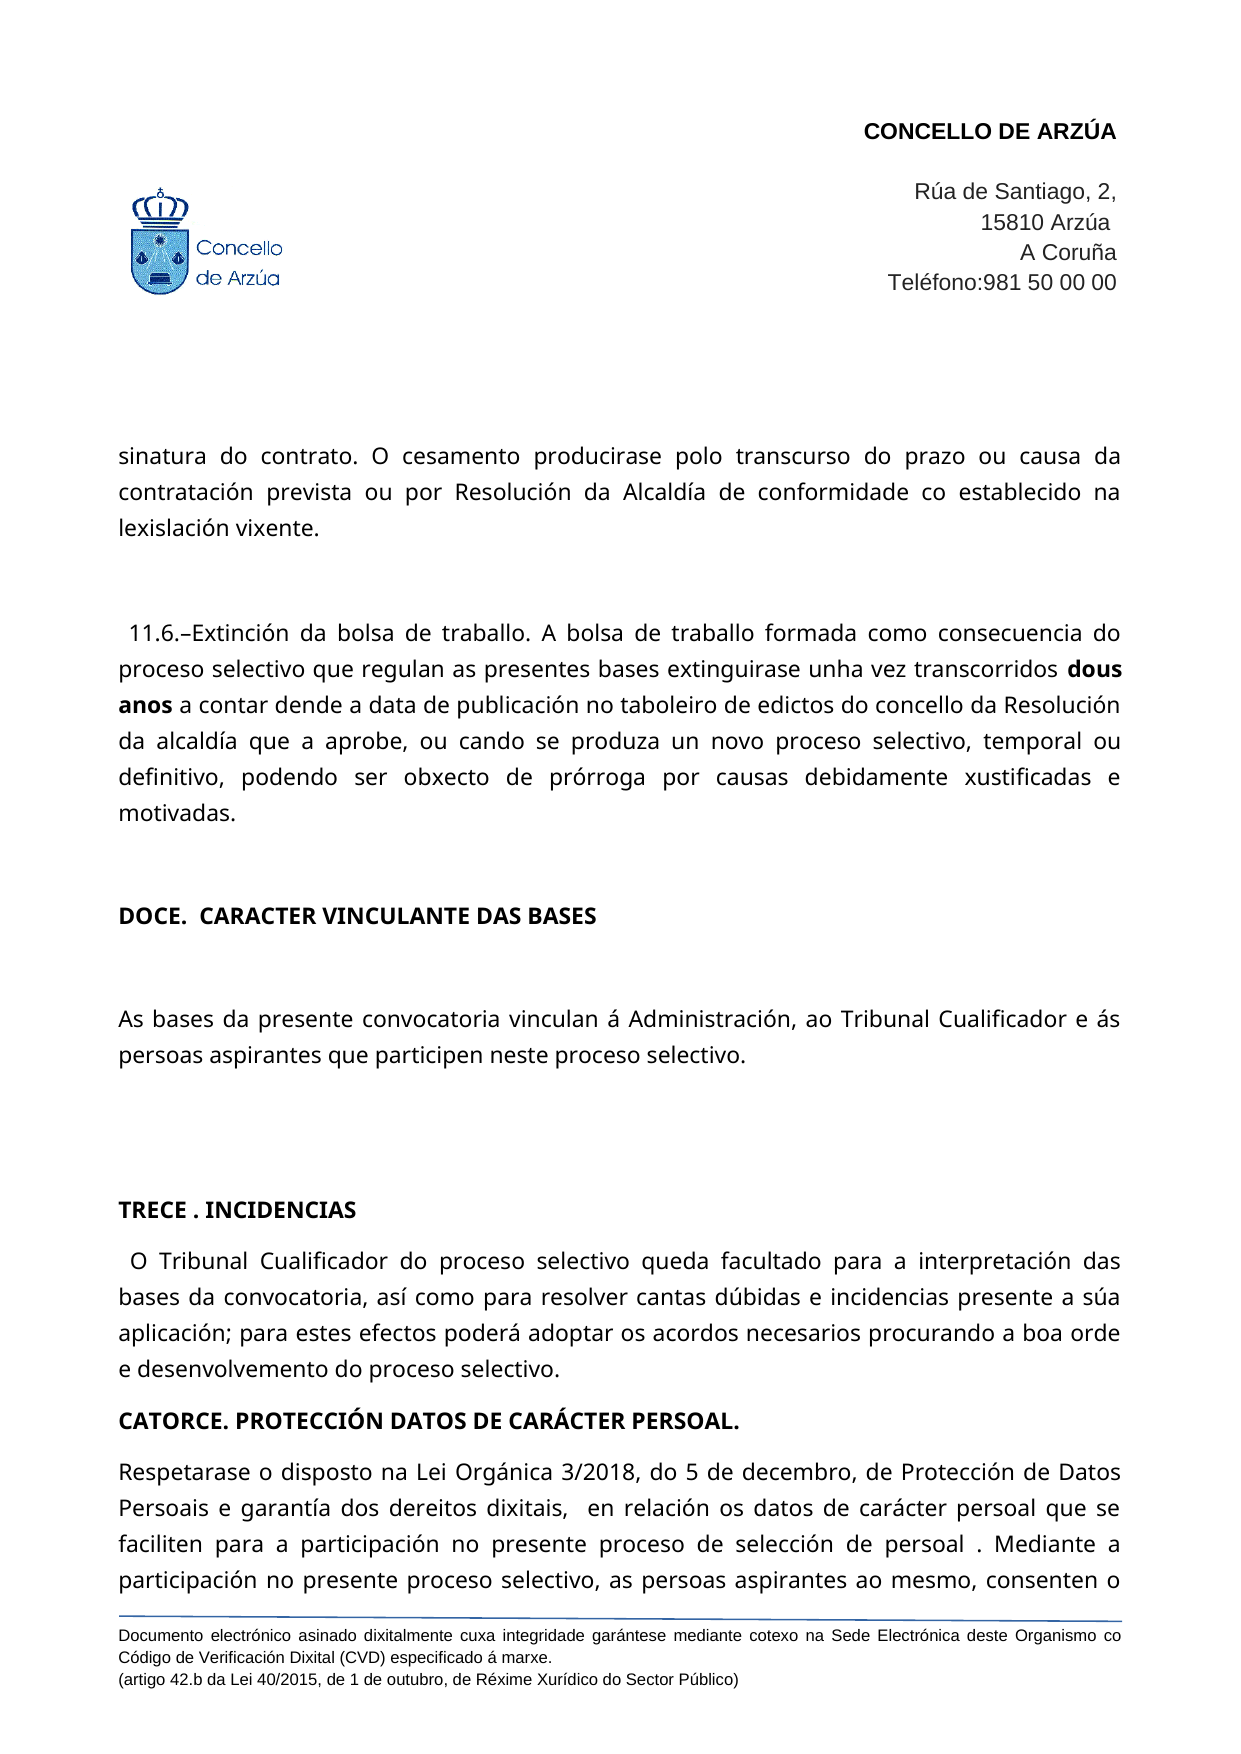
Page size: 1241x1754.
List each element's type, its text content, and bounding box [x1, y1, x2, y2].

text Respetarase o disposto na Lei Orgánica 3/2018, do 5 de decembro, de Protección de Datos Persoais e garantía dos dereitos dixitais, en relación os datos de carácter persoal que se faciliten para a participación no presente proceso de selección de persoal . Mediante a participación no presente proceso selectivo, as persoas aspirantes ao mesmo, consenten o [118, 1456, 1122, 1595]
text O Tribunal Cualificador do proceso selectivo queda facultado para a interpretación das bases da convocatoria, así como para resolver cantas dúbidas e incidencias presente a súa aplicación; para estes efectos poderá adoptar os acordos necesarios procurando a boa orde e desenvolvemento do proceso selectivo. [118, 1245, 1122, 1384]
text 11.6.–Extinción da bolsa de traballo. A bolsa de traballo formada como consecuencia do proceso selectivo que regulan as presentes bases extinguirase unha vez transcorridos dous anos a contar dende a data de publicación no taboleiro de edictos do concello da Resolución da alcaldía que a aprobe, ou cando se produza un novo proceso selectivo, temporal ou definitivo, podendo ser obxecto de prórroga por causas debidamente xustificadas e motivadas. [118, 617, 1122, 828]
text TRECE . INCIDENCIAS [118, 1194, 1122, 1225]
text CATORCE. PROTECCIÓN DATOS DE CARÁCTER PERSOAL. [118, 1405, 1122, 1436]
text DOCE. CARACTER VINCULANTE DAS BASES [118, 900, 1122, 931]
text sinatura do contrato. O cesamento producirase polo transcurso do prazo ou causa da contratación prevista ou por Resolución da Alcaldía de conformidade co establecido na lexislación vixente. [118, 440, 1122, 543]
text As bases da presente convocatoria vinculan á Administración, ao Tribunal Cualificador e ás persoas aspirantes que participen neste proceso selectivo. [118, 1003, 1122, 1070]
